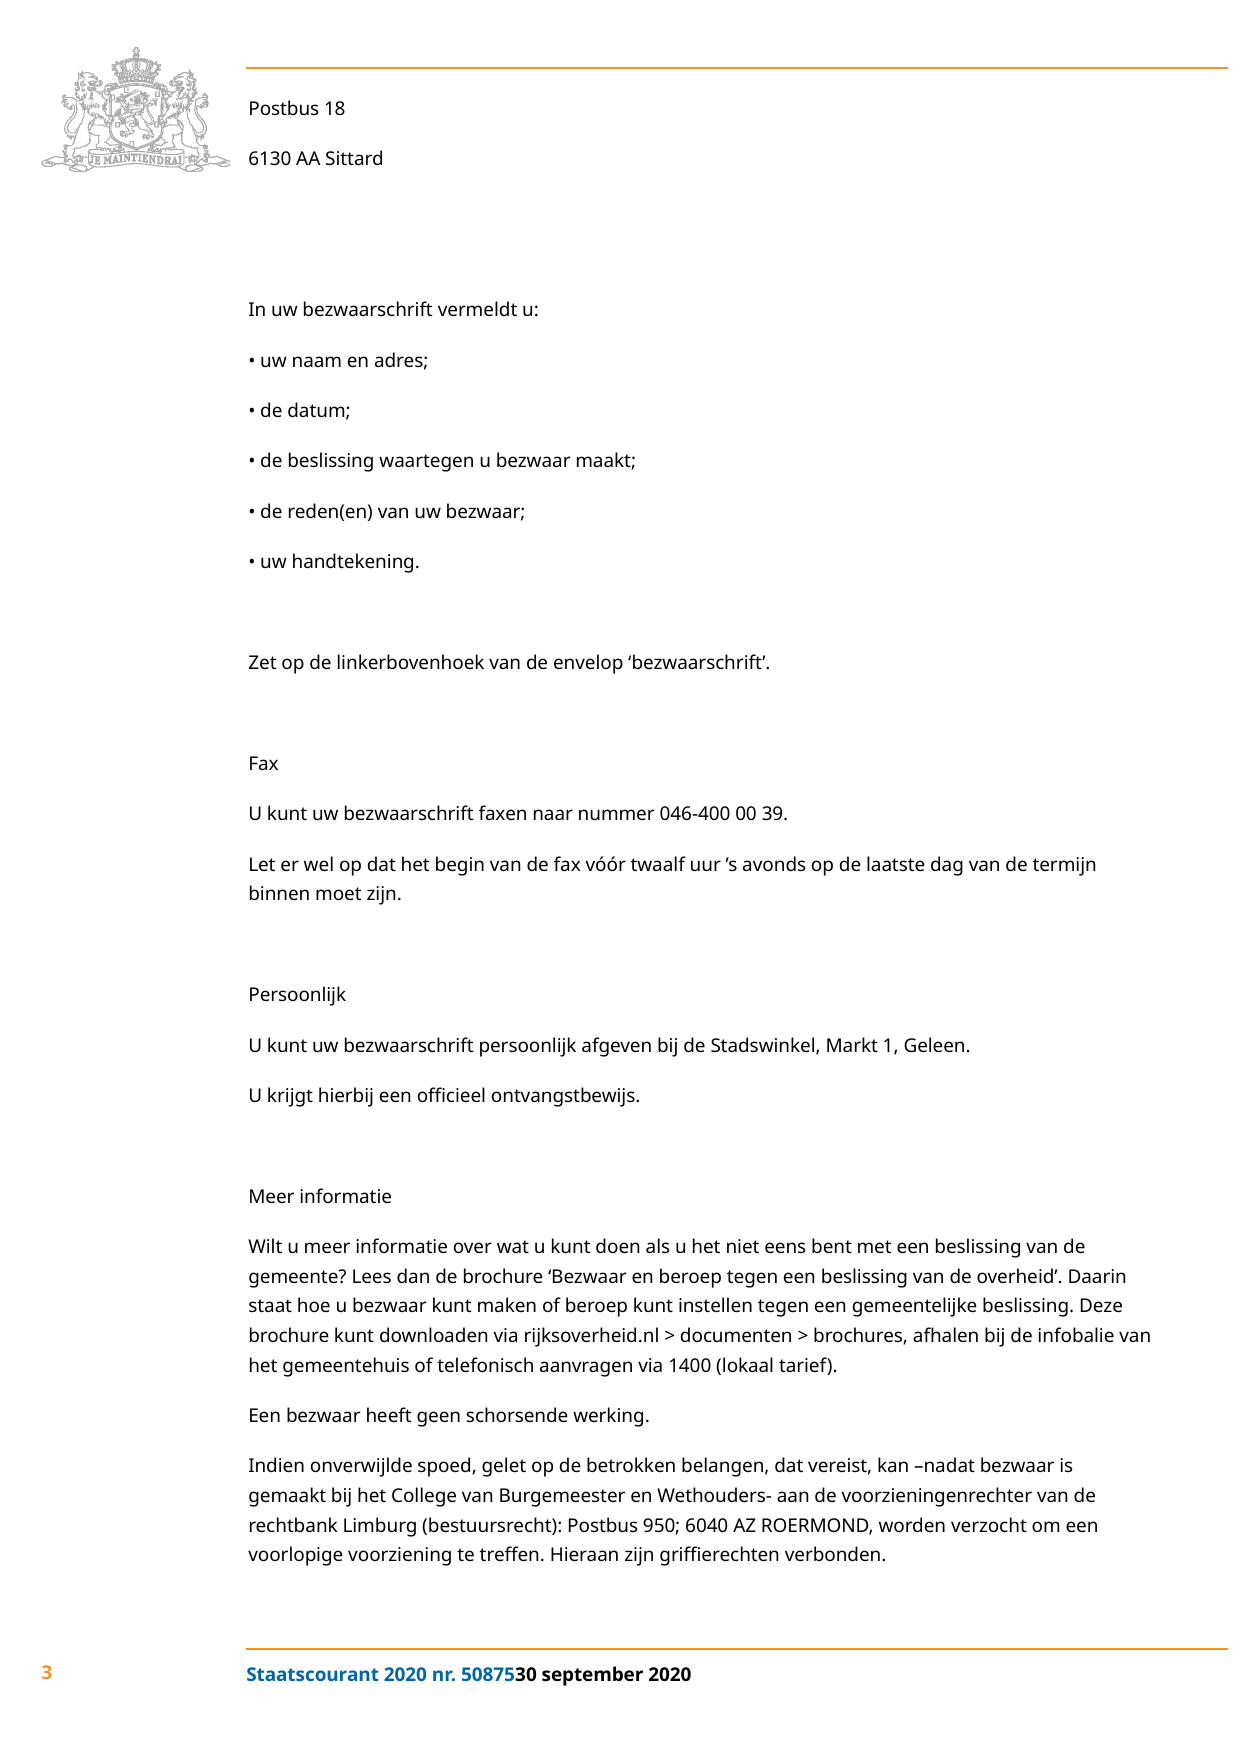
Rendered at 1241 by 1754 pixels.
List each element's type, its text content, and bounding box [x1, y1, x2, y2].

text U krijgt hierbij een officieel ontvangstbewijs. [248, 1082, 1152, 1108]
text • de reden(en) van uw bezwaar; [248, 498, 1152, 524]
text Meer informatie [248, 1183, 1152, 1209]
text • de datum; [248, 397, 1152, 423]
text • de beslissing waartegen u bezwaar maakt; [248, 448, 1152, 473]
text Persoonlijk [248, 981, 1152, 1007]
text In uw bezwaarschrift vermeldt u: [248, 296, 1152, 322]
text Fax [248, 750, 1152, 776]
text Zet op de linkerbovenhoek van de envelop ‘bezwaarschrift’. [248, 649, 1152, 675]
text 6130 AA Sittard [248, 145, 1152, 171]
picture [41, 47, 231, 172]
text U kunt uw bezwaarschrift faxen naar nummer 046-400 00 39. [248, 801, 1152, 826]
text U kunt uw bezwaarschrift persoonlijk afgeven bij de Stadswinkel, Markt 1, Geleen. [248, 1032, 1152, 1058]
text • uw naam en adres; [248, 347, 1152, 373]
text Let er wel op dat het begin van de fax vóór twaalf uur ’s avonds op de laatste dag van de termijn binnen moet zijn. [248, 851, 1152, 906]
text Een bezwaar heeft geen schorsende werking. [248, 1402, 1152, 1428]
text Postbus 18 [248, 95, 1152, 121]
text Indien onverwijlde spoed, gelet op de betrokken belangen, dat vereist, kan –nadat bezwaar is gemaakt bij het College van Burgemeester en Wethouders- aan de voorzieningenrechter van de rechtbank Limburg (bestuursrecht): Postbus 950; 6040 AZ ROERMOND, worden verzocht om een voorlopige voorziening te treffen. Hieraan zijn griffierechten verbonden. [248, 1453, 1152, 1567]
text • uw handtekening. [248, 548, 1152, 574]
text Wilt u meer informatie over wat u kunt doen als u het niet eens bent met een beslissing van de gemeente? Lees dan de brochure ‘Bezwaar en beroep tegen een beslissing van de overheid’. Daarin staat hoe u bezwaar kunt maken of beroep kunt instellen tegen een gemeentelijke beslissing. Deze brochure kunt downloaden via rijksoverheid.nl > documenten > brochures, afhalen bij de infobalie van het gemeentehuis of telefonisch aanvragen via 1400 (lokaal tarief). [248, 1233, 1152, 1378]
